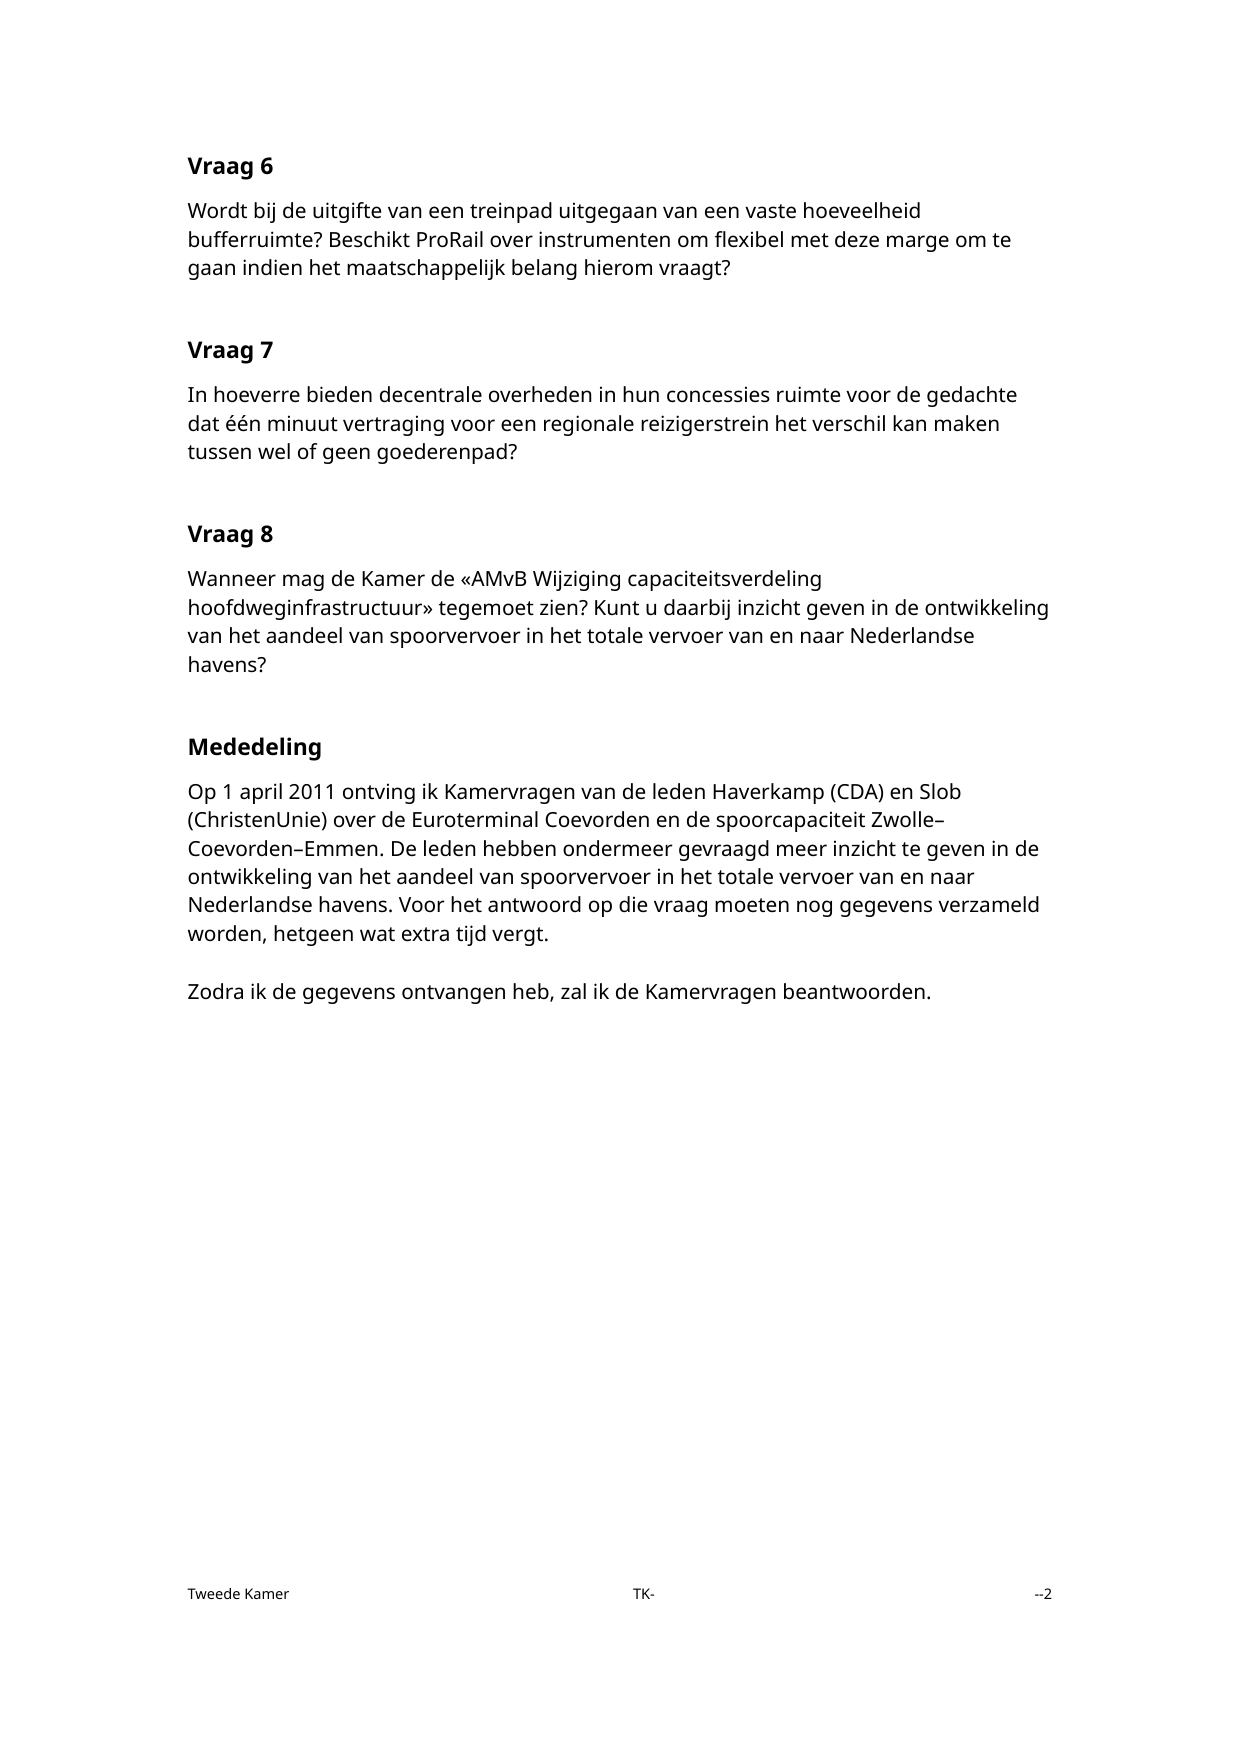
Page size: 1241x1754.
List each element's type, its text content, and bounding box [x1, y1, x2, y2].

subtitle Vraag 6 [187, 150, 1053, 181]
text Op 1 april 2011 ontving ik Kamervragen van de leden Haverkamp (CDA) en Slob (ChristenUnie) over de Euroterminal Coevorden en de spoorcapaciteit Zwolle–Coevorden–Emmen. De leden hebben ondermeer gevraagd meer inzicht te geven in de ontwikkeling van het aandeel van spoorvervoer in het totale vervoer van en naar Nederlandse havens. Voor het antwoord op die vraag moeten nog gegevens verzameld worden, hetgeen wat extra tijd vergt. [187, 777, 1053, 947]
subtitle Vraag 7 [187, 334, 1053, 365]
text In hoeverre bieden decentrale overheden in hun concessies ruimte voor de gedachte dat één minuut vertraging voor een regionale reizigerstrein het verschil kan maken tussen wel of geen goederenpad? [187, 380, 1053, 466]
text Wanneer mag de Kamer de «AMvB Wijziging capaciteitsverdeling hoofdweginfrastructuur» tegemoet zien? Kunt u daarbij inzicht geven in de ontwikkeling van het aandeel van spoorvervoer in het totale vervoer van en naar Nederlandse havens? [187, 564, 1053, 678]
text Zodra ik de gegevens ontvangen heb, zal ik de Kamervragen beantwoorden. [187, 977, 1053, 1006]
text Wordt bij de uitgifte van een treinpad uitgegaan van een vaste hoeveelheid bufferruimte? Beschikt ProRail over instrumenten om flexibel met deze marge om te gaan indien het maatschappelijk belang hierom vraagt? [187, 196, 1053, 282]
subtitle Mededeling [187, 731, 1053, 762]
subtitle Vraag 8 [187, 518, 1053, 549]
